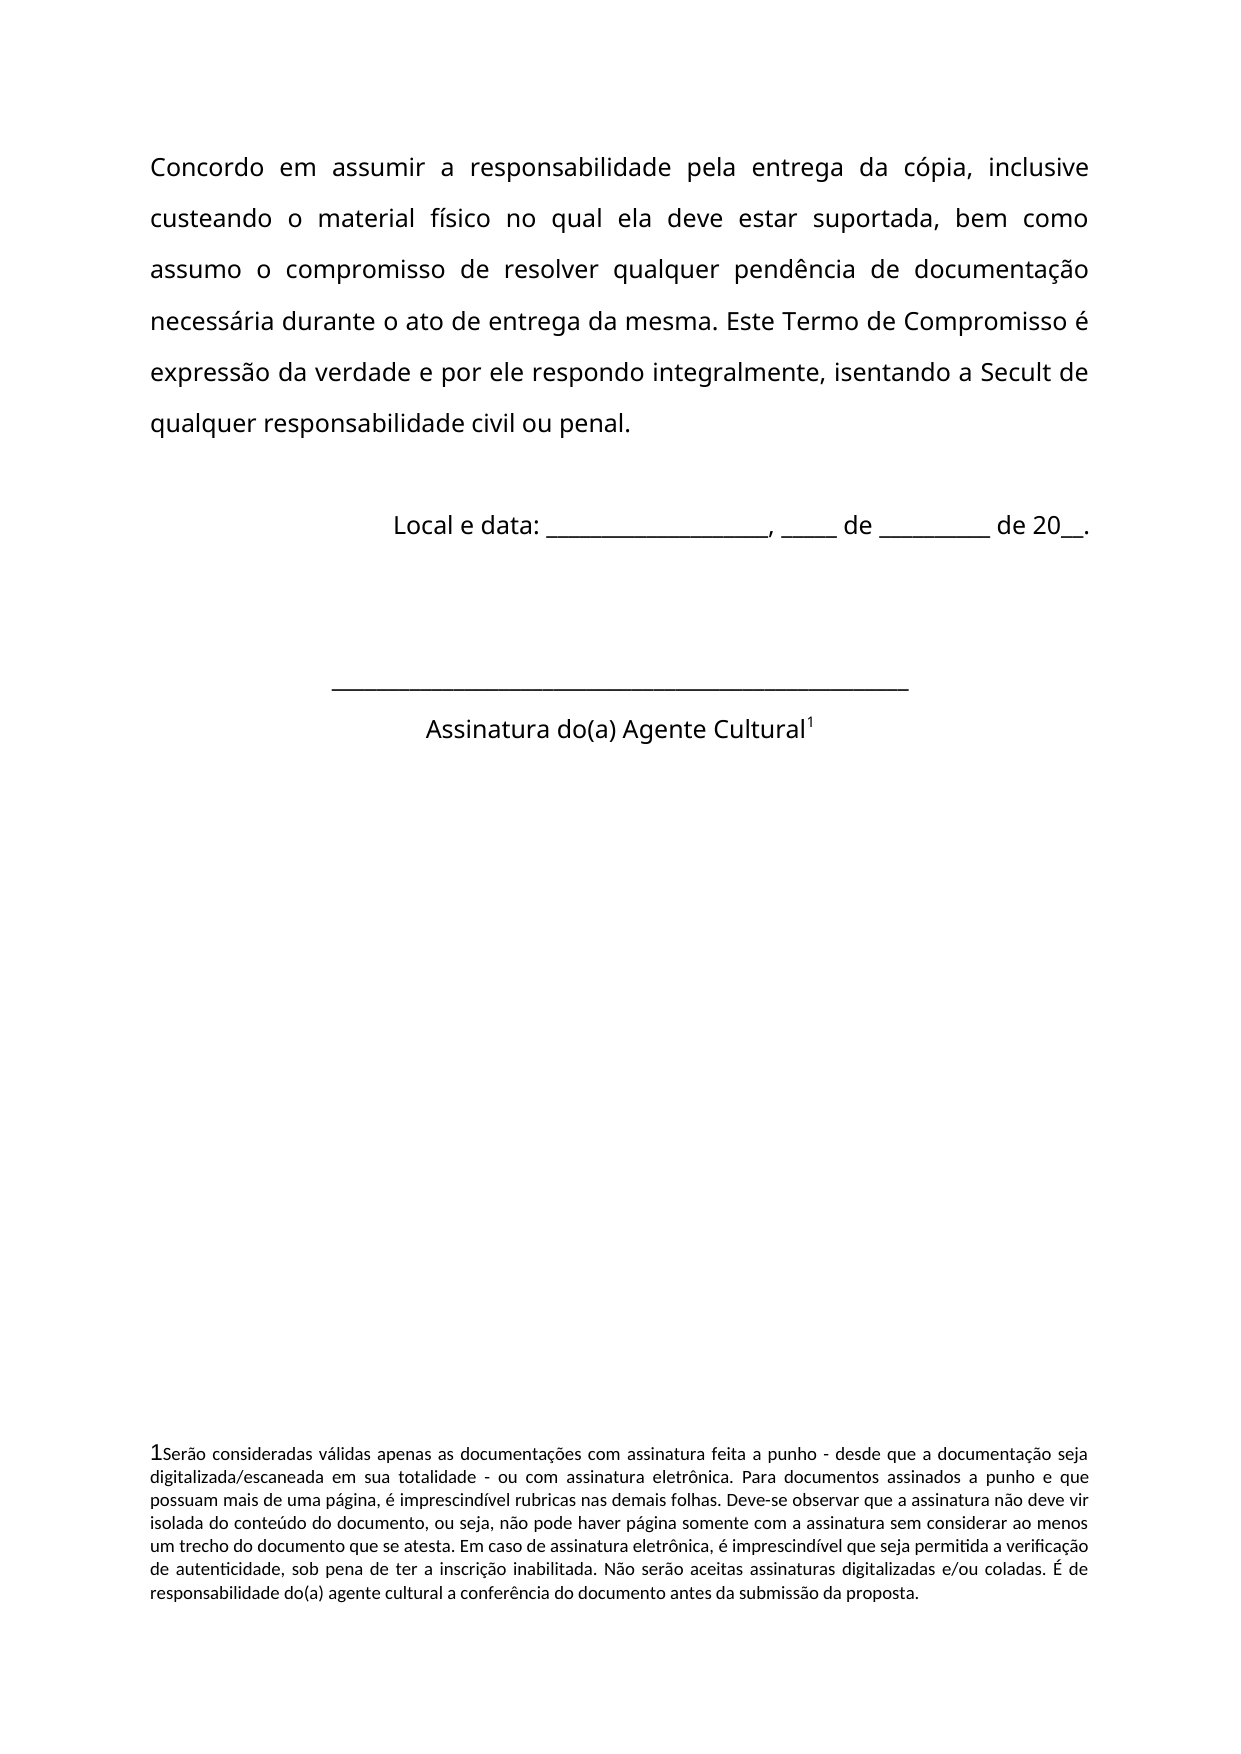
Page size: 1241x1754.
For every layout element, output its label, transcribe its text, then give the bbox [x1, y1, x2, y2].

text ____________________________________________________ [150, 660, 1090, 694]
text Local e data: ____________________, _____ de __________ de 20__. [150, 507, 1090, 541]
text Serão consideradas válidas apenas as documentações com assinatura feita a punho - desde que a documentação seja digitalizada/escaneada em sua totalidade - ou com assinatura eletrônica. Para documentos assinados a punho e que possuam mais de uma página, é imprescindível rubricas nas demais folhas. Deve-se observar que a assinatura não deve vir isolada do conteúdo do documento, ou seja, não pode haver página somente com a assinatura sem considerar ao menos um trecho do documento que se atesta. Em caso de assinatura eletrônica, é imprescindível que seja permitida a verificação de autenticidade, sob pena de ter a inscrição inabilitada. Não serão aceitas assinaturas digitalizadas e/ou coladas. É de responsabilidade do(a) agente cultural a conferência do documento antes da submissão da proposta. [150, 1439, 1090, 1604]
text Assinatura do(a) Agente Cultural [150, 711, 1090, 746]
text Concordo em assumir a responsabilidade pela entrega da cópia, inclusive custeando o material físico no qual ela deve estar suportada, bem como assumo o compromisso de resolver qualquer pendência de documentação necessária durante o ato de entrega da mesma. Este Termo de Compromisso é expressão da verdade e por ele respondo integralmente, isentando a Secult de qualquer responsabilidade civil ou penal. [150, 150, 1090, 439]
